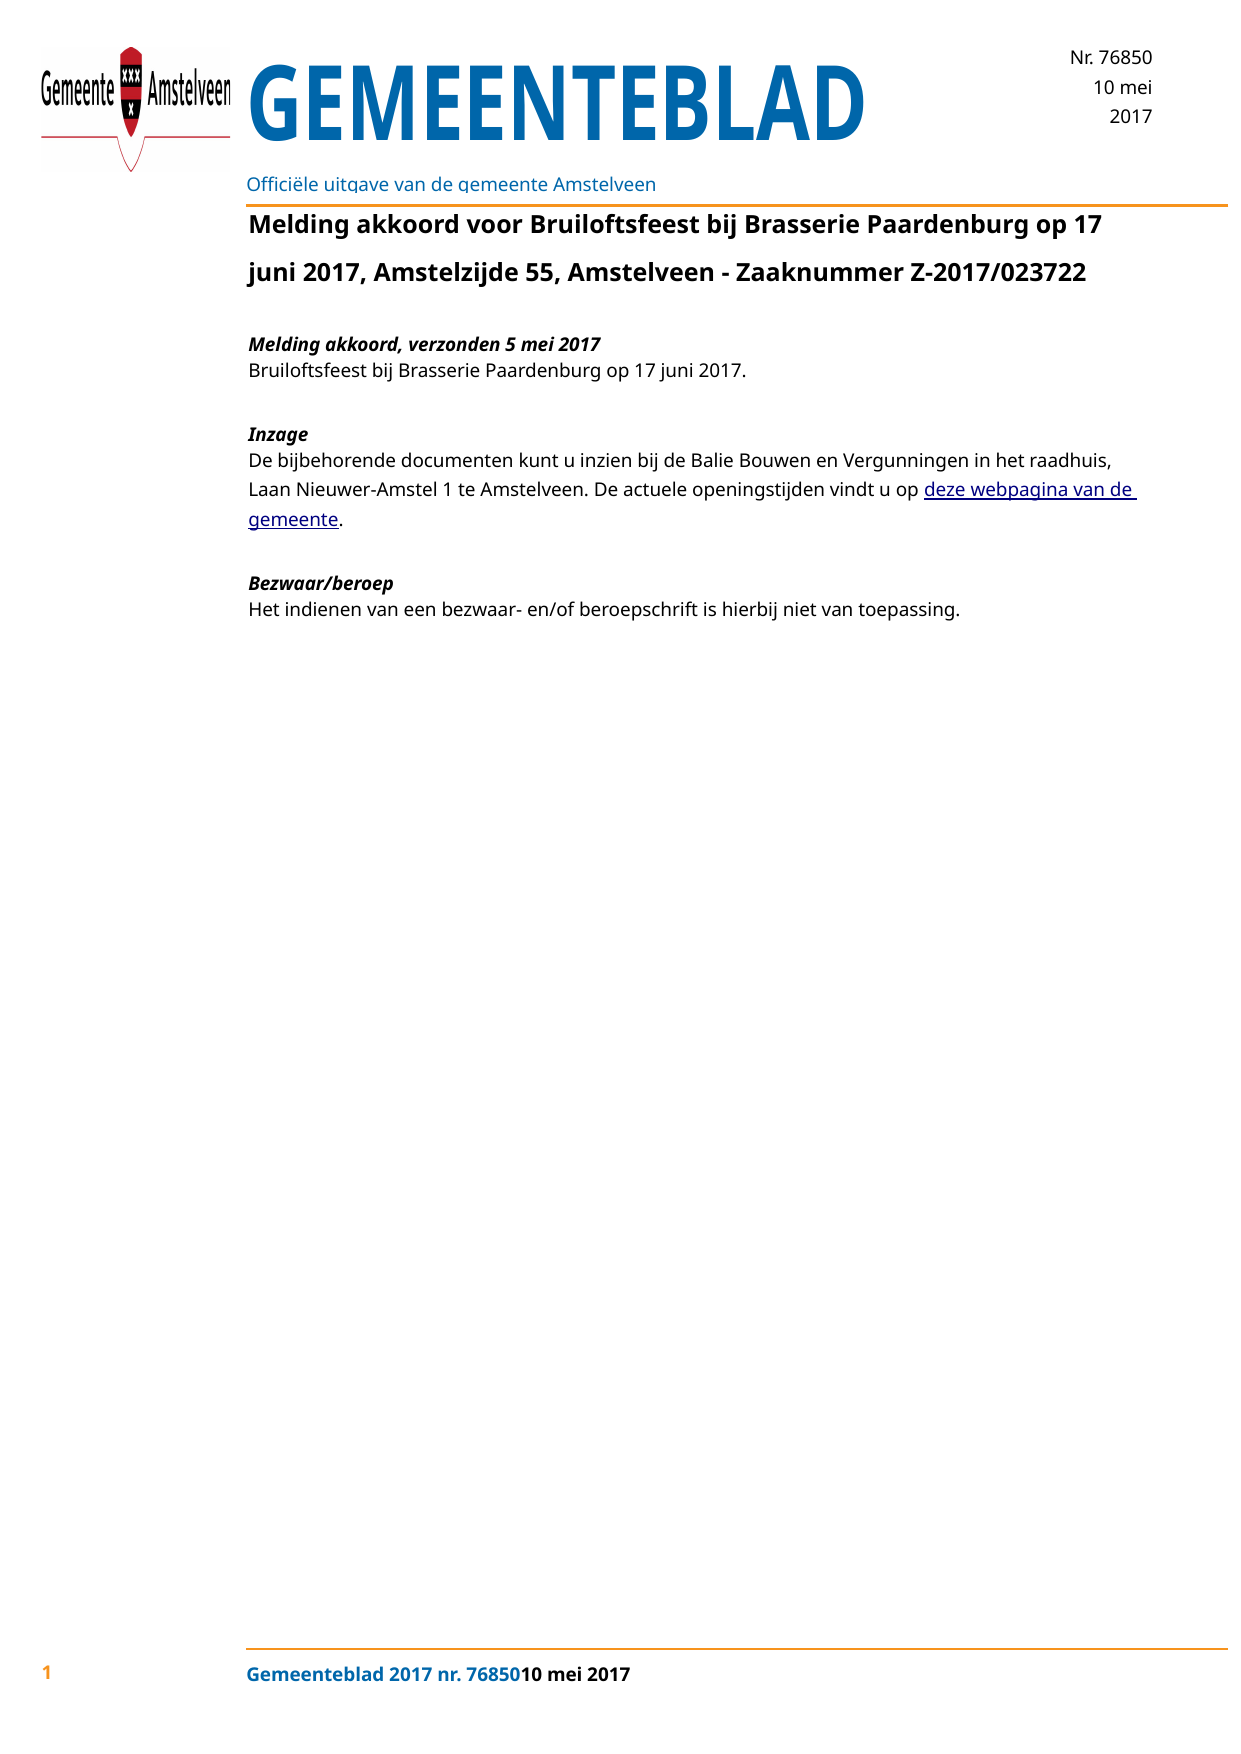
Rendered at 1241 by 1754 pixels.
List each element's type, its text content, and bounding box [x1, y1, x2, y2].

picture [41, 47, 231, 172]
text Het indienen van een bezwaar- en/of beroepschrift is hierbij niet van toepassing. [248, 596, 1152, 621]
text De bijbehorende documenten kunt u inzien bij de Balie Bouwen en Vergunningen in het raadhuis, Laan Nieuwer-Amstel 1 te Amstelveen. De actuele openingstijden vindt u op deze webpagina van de gemeente. [248, 447, 1152, 532]
text Melding akkoord voor Bruiloftsfeest bij Brasserie Paardenburg op 17 juni 2017, Amstelzijde 55, Amstelveen - Zaaknummer Z-2017/023722 [248, 207, 1152, 288]
text Inzage [248, 421, 1152, 447]
text Bruiloftsfeest bij Brasserie Paardenburg op 17 juni 2017. [248, 357, 1152, 383]
text Bezwaar/beroep [248, 570, 1152, 596]
text Melding akkoord, verzonden 5 mei 2017 [248, 331, 1152, 357]
